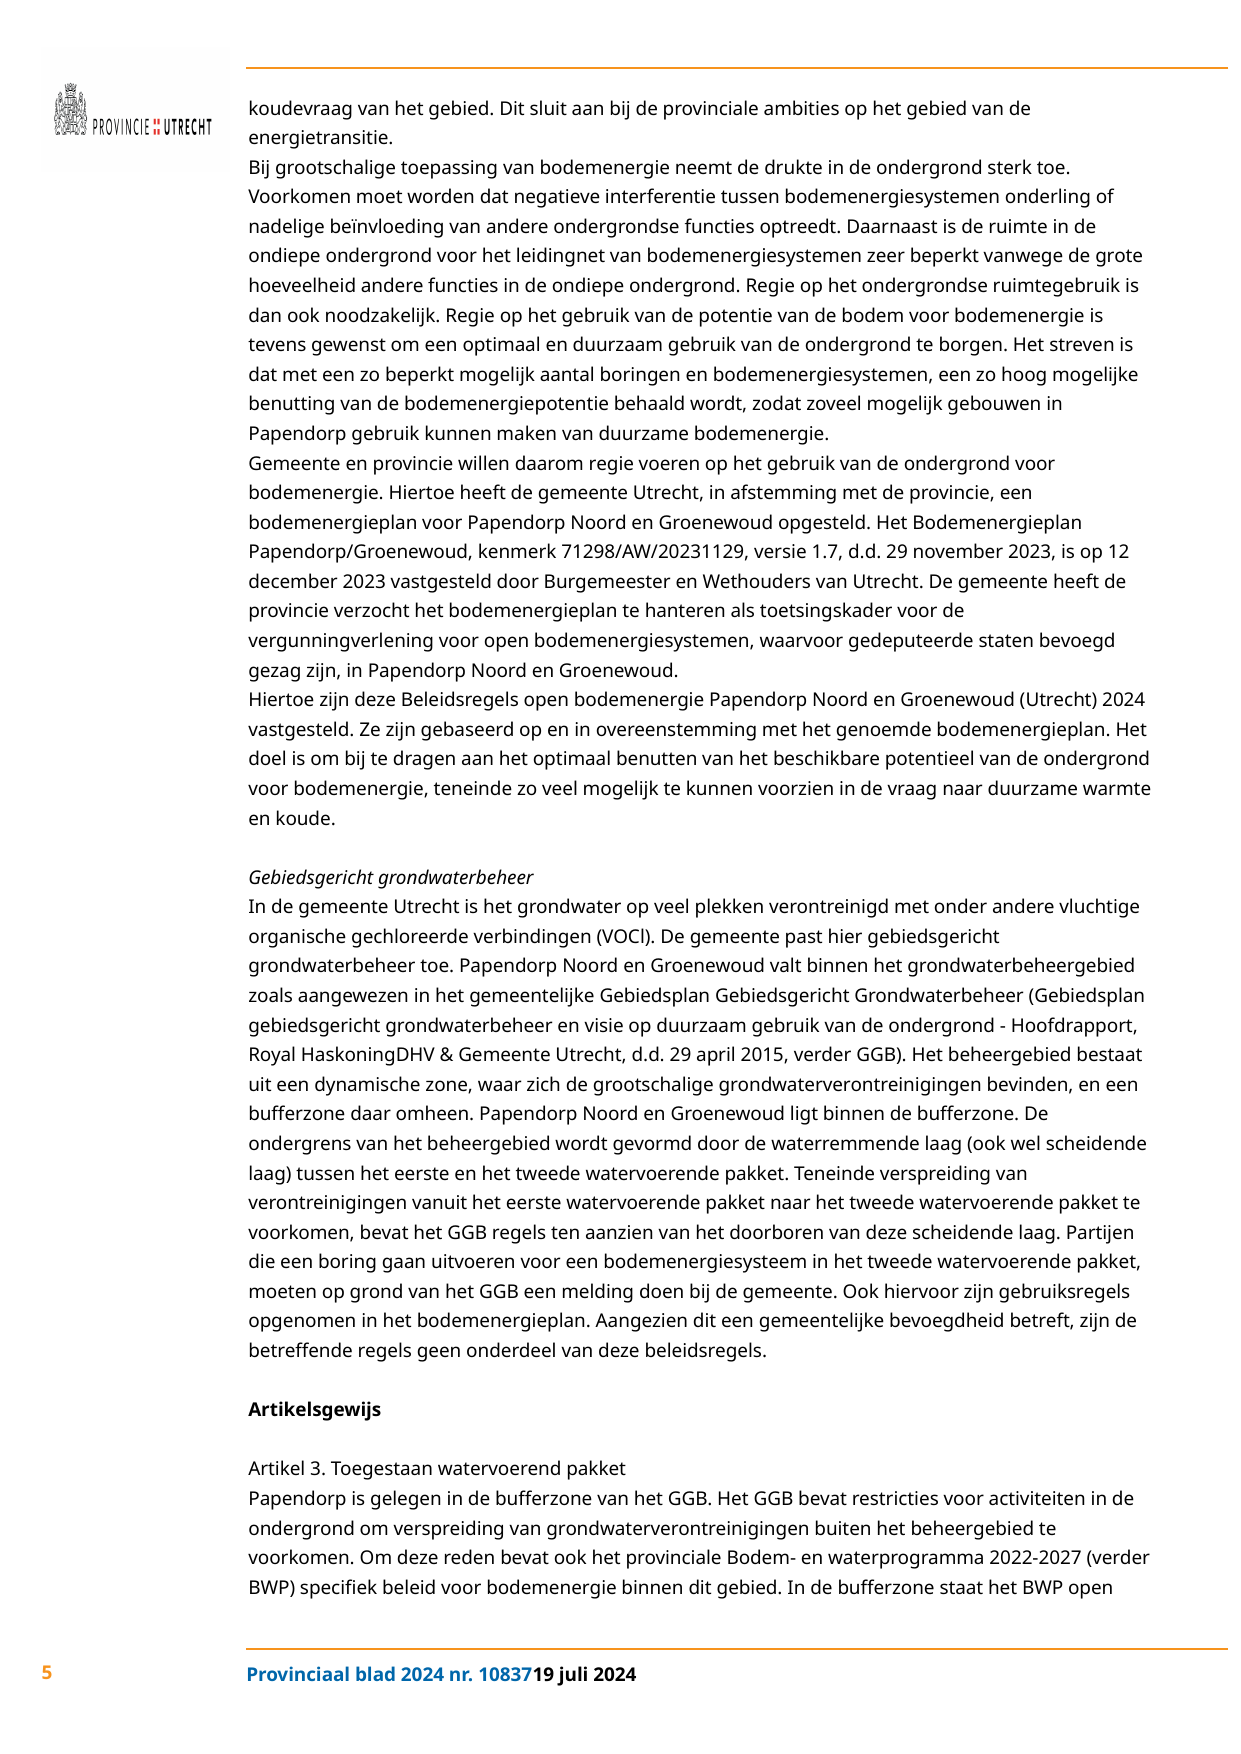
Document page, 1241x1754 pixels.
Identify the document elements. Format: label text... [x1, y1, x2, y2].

text Papendorp is gelegen in de bufferzone van het GGB. Het GGB bevat restricties voor activiteiten in de ondergrond om verspreiding van grondwaterverontreinigingen buiten het beheergebied te voorkomen. Om deze reden bevat ook het provinciale Bodem- en waterprogramma 2022-2027 (verder BWP) specifiek beleid voor bodemenergie binnen dit gebied. In de bufferzone staat het BWP open [248, 1485, 1152, 1600]
text Gebiedsgericht grondwaterbeheer [248, 864, 1152, 890]
text Artikel 3. Toegestaan watervoerend pakket [248, 1456, 1152, 1481]
text In de gemeente Utrecht is het grondwater op veel plekken verontreinigd met onder andere vluchtige organische gechloreerde verbindingen (VOCl). De gemeente past hier gebiedsgericht grondwaterbeheer toe. Papendorp Noord en Groenewoud valt binnen het grondwaterbeheergebied zoals aangewezen in het gemeentelijke Gebiedsplan Gebiedsgericht Grondwaterbeheer (Gebiedsplan gebiedsgericht grondwaterbeheer en visie op duurzaam gebruik van de ondergrond - Hoofdrapport, Royal HaskoningDHV & Gemeente Utrecht, d.d. 29 april 2015, verder GGB). Het beheergebied bestaat uit een dynamische zone, waar zich de grootschalige grondwaterverontreinigingen bevinden, en een bufferzone daar omheen. Papendorp Noord en Groenewoud ligt binnen de bufferzone. De ondergrens van het beheergebied wordt gevormd door de waterremmende laag (ook wel scheidende laag) tussen het eerste en het tweede watervoerende pakket. Teneinde verspreiding van verontreinigingen vanuit het eerste watervoerende pakket naar het tweede watervoerende pakket te voorkomen, bevat het GGB regels ten aanzien van het doorboren van deze scheidende laag. Partijen die een boring gaan uitvoeren voor een bodemenergiesysteem in het tweede watervoerende pakket, moeten op grond van het GGB een melding doen bij de gemeente. Ook hiervoor zijn gebruiksregels opgenomen in het bodemenergieplan. Aangezien dit een gemeentelijke bevoegdheid betreft, zijn de betreffende regels geen onderdeel van deze beleidsregels. [248, 893, 1152, 1363]
text Hiertoe zijn deze Beleidsregels open bodemenergie Papendorp Noord en Groenewoud (Utrecht) 2024 vastgesteld. Ze zijn gebaseerd op en in overeenstemming met het genoemde bodemenergieplan. Het doel is om bij te dragen aan het optimaal benutten van het beschikbare potentieel van de ondergrond voor bodemenergie, teneinde zo veel mogelijk te kunnen voorzien in de vraag naar duurzame warmte en koude. [248, 686, 1152, 831]
text Bij grootschalige toepassing van bodemenergie neemt de drukte in de ondergrond sterk toe. Voorkomen moet worden dat negatieve interferentie tussen bodemenergiesystemen onderling of nadelige beïnvloeding van andere ondergrondse functies optreedt. Daarnaast is de ruimte in de ondiepe ondergrond voor het leidingnet van bodemenergiesystemen zeer beperkt vanwege de grote hoeveelheid andere functies in de ondiepe ondergrond. Regie op het ondergrondse ruimtegebruik is dan ook noodzakelijk. Regie op het gebruik van de potentie van de bodem voor bodemenergie is tevens gewenst om een optimaal en duurzaam gebruik van de ondergrond te borgen. Het streven is dat met een zo beperkt mogelijk aantal boringen en bodemenergiesystemen, een zo hoog mogelijke benutting van de bodemenergiepotentie behaald wordt, zodat zoveel mogelijk gebouwen in Papendorp gebruik kunnen maken van duurzame bodemenergie. [248, 154, 1152, 446]
text koudevraag van het gebied. Dit sluit aan bij de provinciale ambities op het gebied van de energietransitie. [248, 95, 1152, 150]
picture [41, 47, 231, 172]
text Gemeente en provincie willen daarom regie voeren op het gebruik van de ondergrond voor bodemenergie. Hiertoe heeft de gemeente Utrecht, in afstemming met de provincie, een bodemenergieplan voor Papendorp Noord en Groenewoud opgesteld. Het Bodemenergieplan Papendorp/Groenewoud, kenmerk 71298/AW/20231129, versie 1.7, d.d. 29 november 2023, is op 12 december 2023 vastgesteld door Burgemeester en Wethouders van Utrecht. De gemeente heeft de provincie verzocht het bodemenergieplan te hanteren als toetsingskader voor de vergunningverlening voor open bodemenergiesystemen, waarvoor gedeputeerde staten bevoegd gezag zijn, in Papendorp Noord en Groenewoud. [248, 450, 1152, 683]
text Artikelsgewijs [248, 1396, 1152, 1422]
